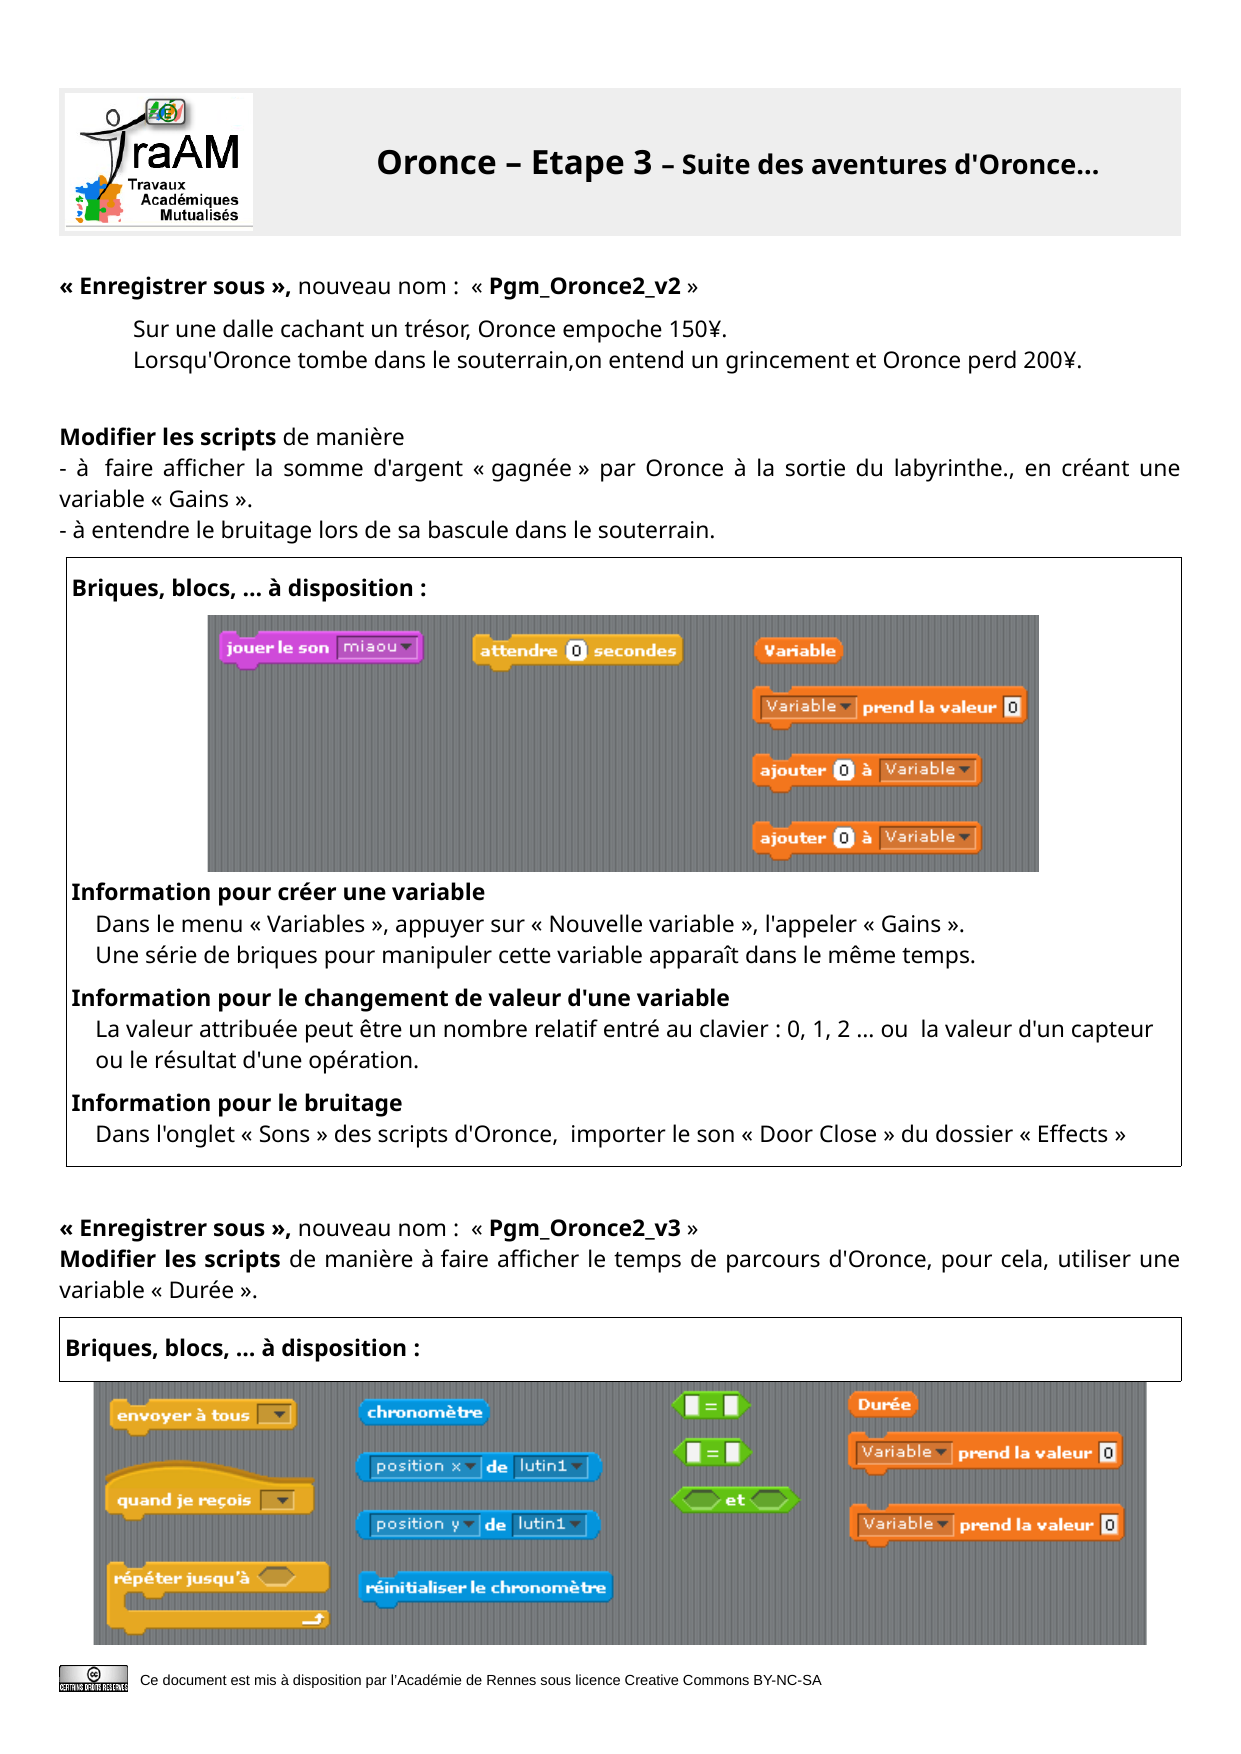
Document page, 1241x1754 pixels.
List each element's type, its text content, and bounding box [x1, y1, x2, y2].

text Lorsqu'Oronce tombe dans le souterrain,on entend un grincement et Oronce perd 200¥. [59, 344, 1181, 375]
text « Enregistrer sous », nouveau nom : « Pgm_Oronce2_v3 » [59, 1212, 1181, 1243]
text - à entendre le bruitage lors de sa bascule dans le souterrain. [59, 514, 1181, 546]
picture [64, 93, 253, 231]
picture [59, 1665, 128, 1692]
text « Enregistrer sous », nouveau nom : « Pgm_Oronce2_v2 » [59, 270, 1181, 301]
text Sur une dalle cachant un trésor, Oronce empoche 150¥. [59, 313, 1181, 344]
picture [93, 1382, 1147, 1645]
text Modifier les scripts de manière à faire afficher le temps de parcours d'Oronce, pour cela, utiliser une variable « Durée ». [59, 1243, 1181, 1305]
table_header Briques, blocs, … à disposition : [60, 1318, 1181, 1381]
text Modifier les scripts de manière [59, 421, 1181, 452]
text - à faire afficher la somme d'argent « gagnée » par Oronce à la sortie du labyrinthe., en créant une variable « Gains ». [59, 452, 1181, 514]
table_header Briques, blocs, … à disposition : Information pour créer une variable Dans le menu « Variables », appuyer sur « Nouvelle variable », l'appeler « Gains ». Une série de briques pour manipuler cette variable apparaît dans le même temps. Information pour le changement de valeur d'une variable La valeur attribuée peut être un nombre relatif entré au clavier : 0, 1, 2 … ou la valeur d'un capteur ou le résultat d'une opération. Information pour le bruitage Dans l'onglet « Sons » des scripts d'Oronce, importer le son « Door Close » du dossier « Effects » [67, 558, 1181, 1166]
picture [207, 615, 1039, 872]
